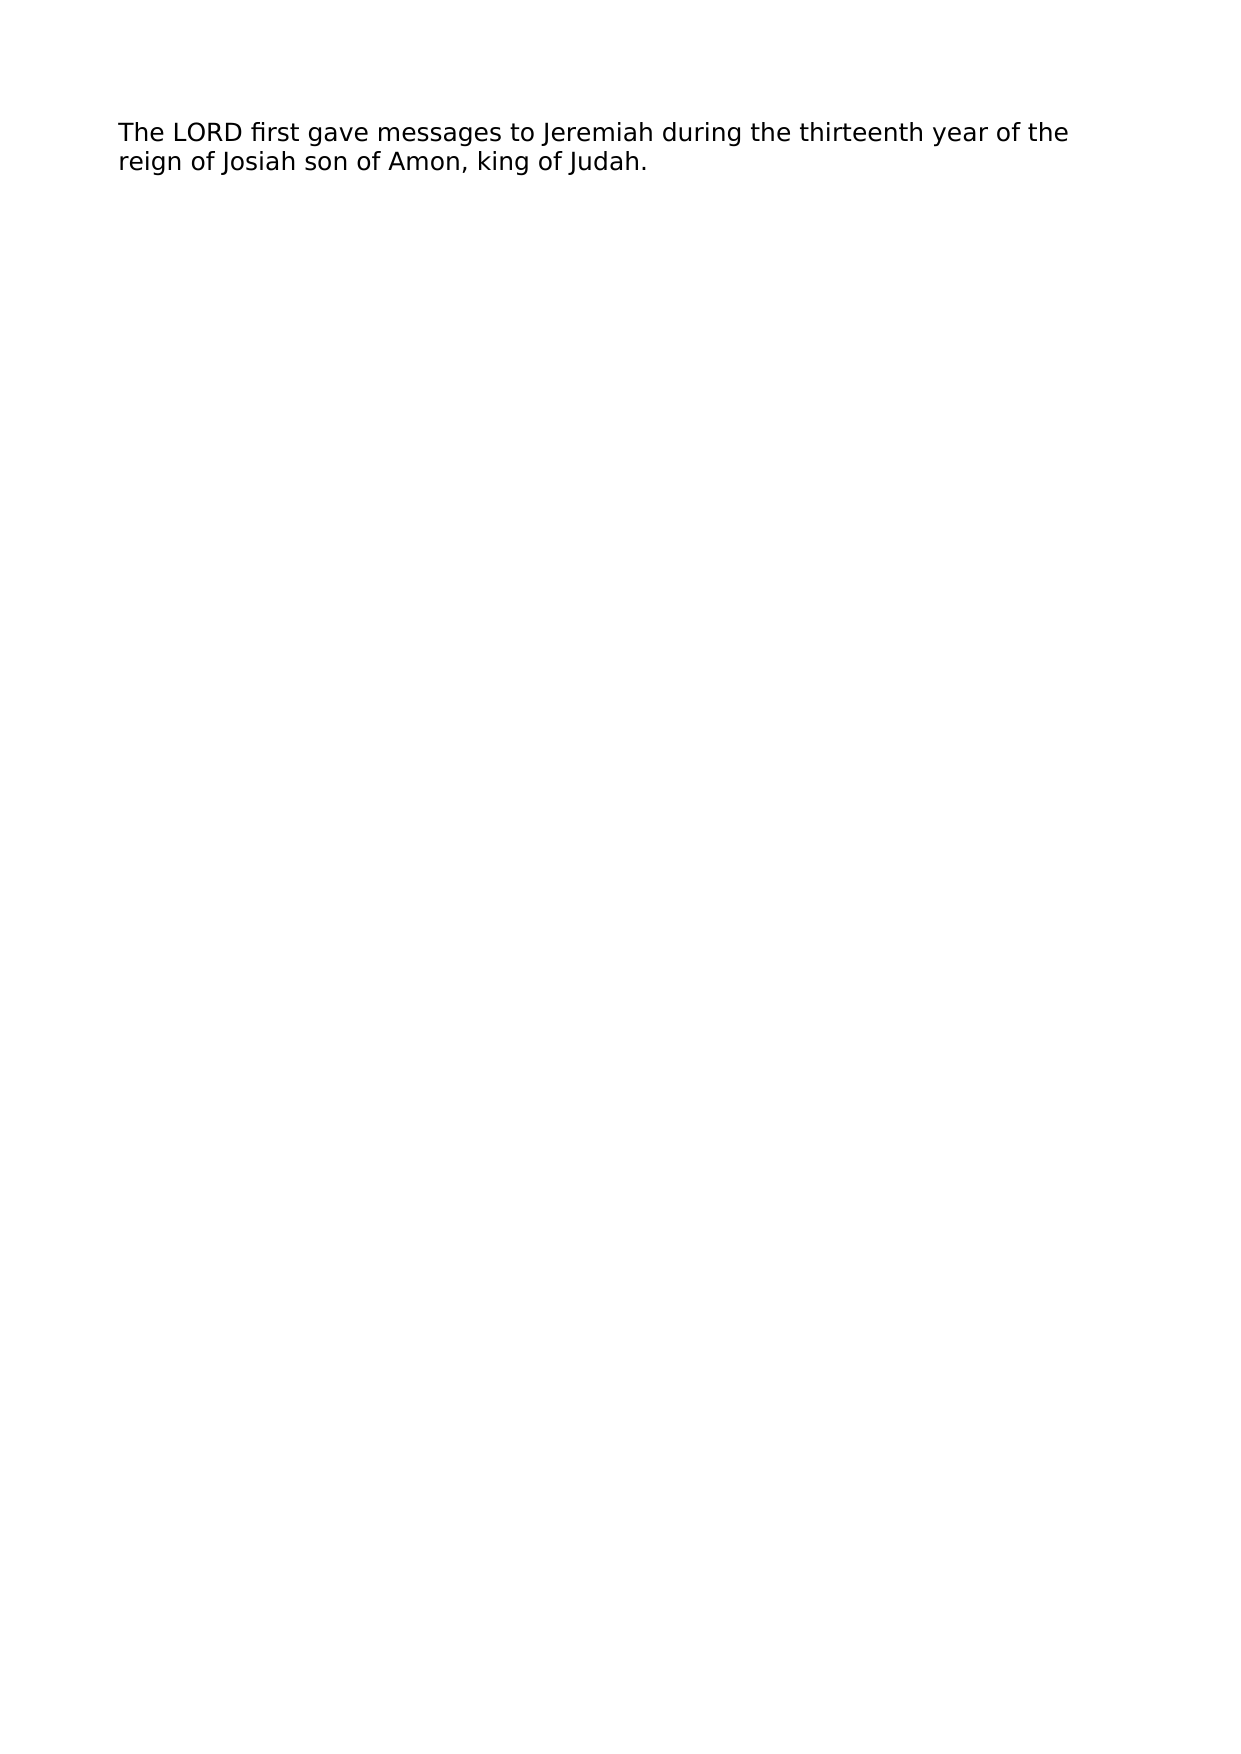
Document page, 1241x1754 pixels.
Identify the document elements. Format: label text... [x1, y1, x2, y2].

text The LORD first gave messages to Jeremiah during the thirteenth year of the reign of Josiah son of Amon, king of Judah. [118, 118, 1122, 176]
